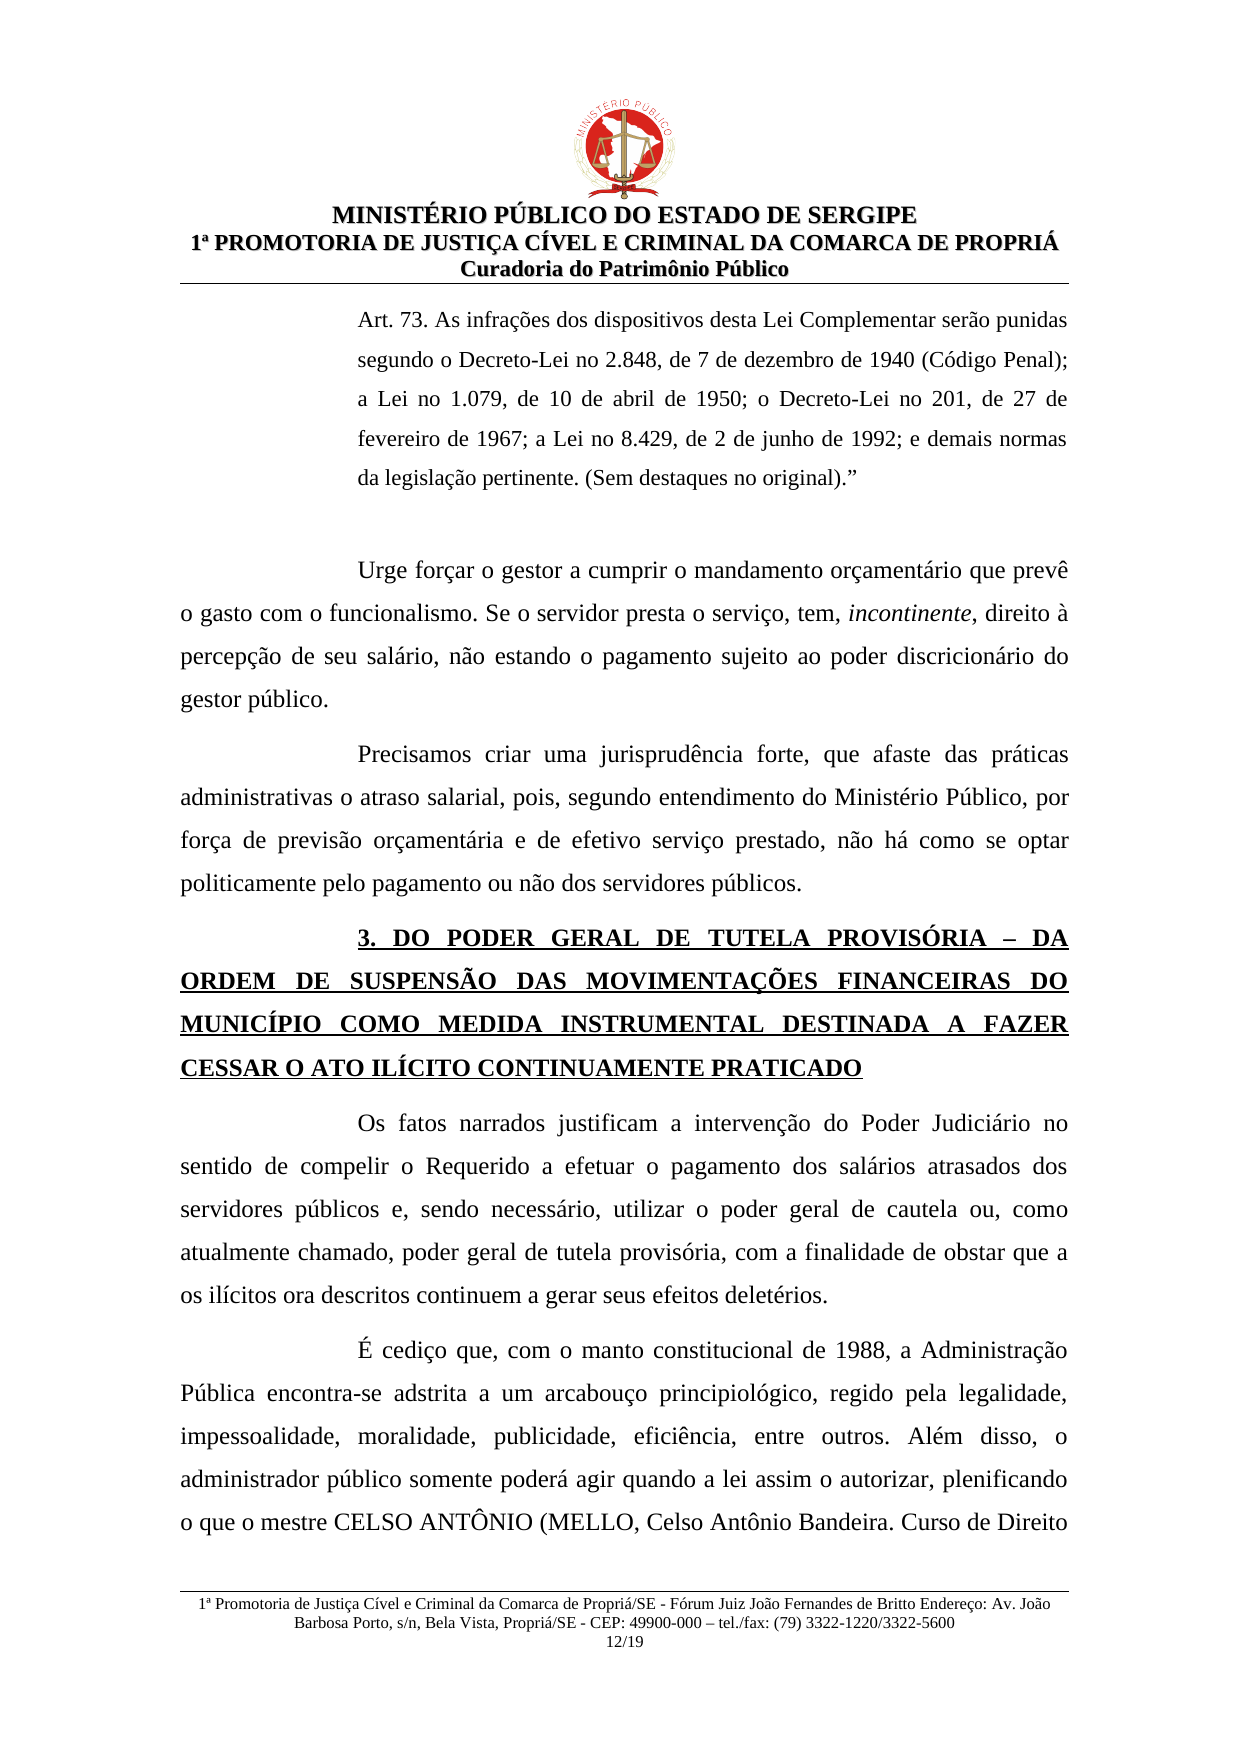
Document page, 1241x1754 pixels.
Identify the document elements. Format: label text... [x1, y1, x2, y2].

text Art. 73. As infrações dos dispositivos desta Lei Complementar serão punidas segundo o Decreto-Lei no 2.848, de 7 de dezembro de 1940 (Código Penal); a Lei no 1.079, de 10 de abril de 1950; o Decreto-Lei no 201, de 27 de fevereiro de 1967; a Lei no 8.429, de 2 de junho de 1992; e demais normas da legislação pertinente. (Sem destaques no original).” [357, 306, 1069, 490]
text CESSAR O ATO ILÍCITO CONTINUAMENTE PRATICADO [180, 1036, 1069, 1081]
text MUNICÍPIO COMO MEDIDA INSTRUMENTAL DESTINADA A FAZER [180, 993, 1069, 1034]
text Os fatos narrados justificam a intervenção do Poder Judiciário no sentido de compelir o Requerido a efetuar o pagamento dos salários atrasados dos servidores públicos e, sendo necessário, utilizar o poder geral de cautela ou, como atualmente chamado, poder geral de tutela provisória, com a finalidade de obstar que a os ilícitos ora descritos continuem a gerar seus efeitos deletérios. [180, 1108, 1069, 1309]
text Urge forçar o gestor a cumprir o mandamento orçamentário que prevê o gasto com o funcionalismo. Se o servidor presta o serviço, tem, incontinente, direito à percepção de seu salário, não estando o pagamento sujeito ao poder discricionário do gestor público. [180, 555, 1069, 713]
text É cediço que, com o manto constitucional de 1988, a Administração Pública encontra-se adstrita a um arcabouço principiológico, regido pela legalidade, impessoalidade, moralidade, publicidade, eficiência, entre outros. Além disso, o administrador público somente poderá agir quando a lei assim o autorizar, plenificando o que o mestre CELSO ANTÔNIO (MELLO, Celso Antônio Bandeira. Curso de Direito [180, 1335, 1069, 1536]
text Precisamos criar uma jurisprudência forte, que afaste das práticas administrativas o atraso salarial, pois, segundo entendimento do Ministério Público, por força de previsão orçamentária e de efetivo serviço prestado, não há como se optar politicamente pelo pagamento ou não dos servidores públicos. [180, 739, 1069, 897]
text 3. DO PODER GERAL DE TUTELA PROVISÓRIA – DA ORDEM DE SUSPENSÃO DAS MOVIMENTAÇÕES FINANCEIRAS DO [180, 923, 1069, 991]
